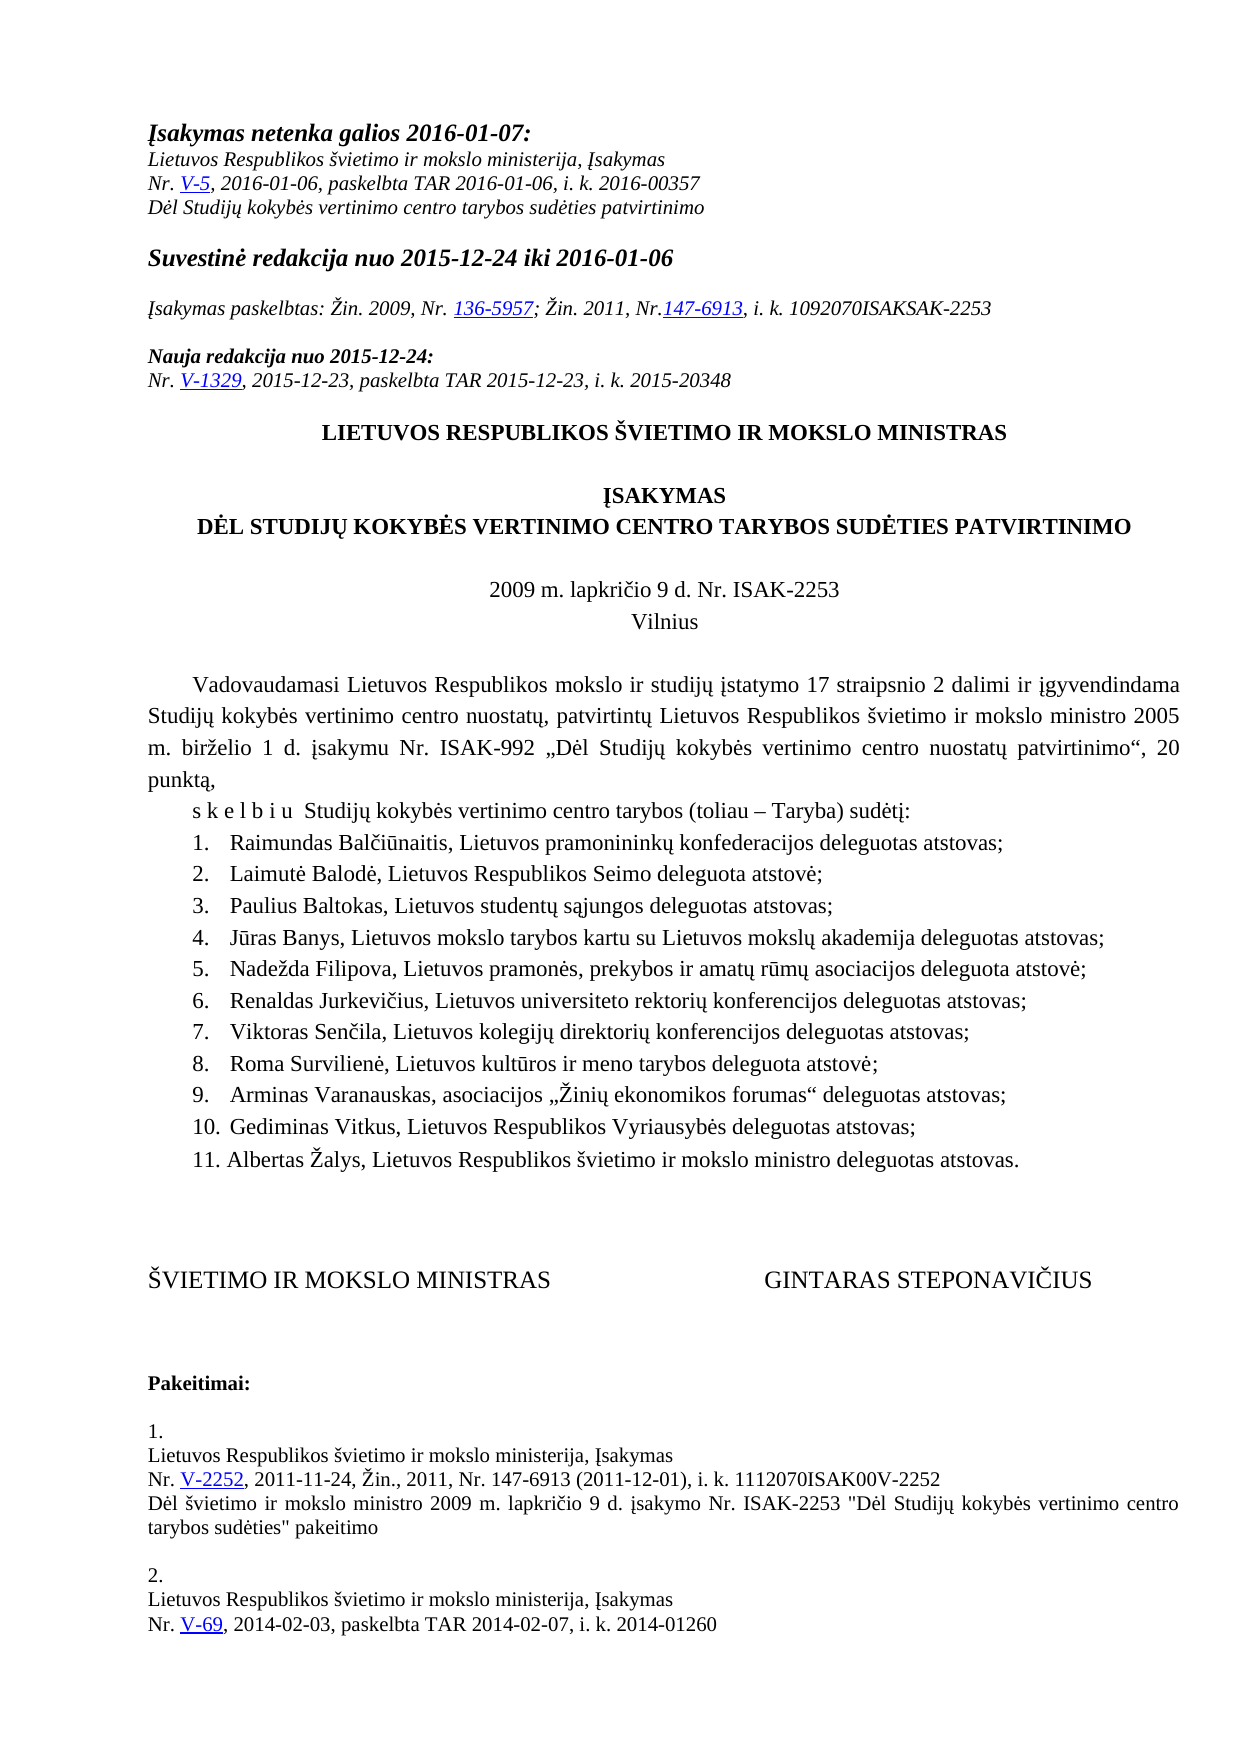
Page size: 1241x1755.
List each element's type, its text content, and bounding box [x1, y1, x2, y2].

text Dėl Studijų kokybės vertinimo centro tarybos sudėties patvirtinimo [148, 195, 1181, 219]
text 1. [148, 1419, 1181, 1443]
text 2009 m. lapkričio 9 d. Nr. ISAK-2253 [148, 576, 1181, 603]
text Lietuvos Respublikos švietimo ir mokslo ministerija, Įsakymas [148, 1587, 1181, 1611]
text 7. Viktoras Senčila, Lietuvos kolegijų direktorių konferencijos deleguotas atstovas; [192, 1018, 1181, 1044]
text Nr. V-5, 2016-01-06, paskelbta TAR 2016-01-06, i. k. 2016-00357 [148, 171, 1181, 195]
text 1. Raimundas Balčiūnaitis, Lietuvos pramonininkų konfederacijos deleguotas atstovas; [192, 829, 1181, 855]
text Vilnius [148, 608, 1181, 634]
text ĮSAKYMAS [148, 482, 1181, 508]
text Įsakymas paskelbtas: Žin. 2009, Nr. 136-5957; Žin. 2011, Nr.147-6913, i. k. 1092070ISAKSAK-2253 [148, 296, 1181, 320]
text 2. Laimutė Balodė, Lietuvos Respublikos Seimo deleguota atstovė; [192, 860, 1181, 887]
text Vadovaudamasi Lietuvos Respublikos mokslo ir studijų įstatymo 17 straipsnio 2 dalimi ir įgyvendindama Studijų kokybės vertinimo centro nuostatų, patvirtintų Lietuvos Respublikos švietimo ir mokslo ministro 2005 m. birželio 1 d. įsakymu Nr. ISAK-992 „Dėl Studijų kokybės vertinimo centro nuostatų patvirtinimo“, 20 punktą, [148, 671, 1181, 792]
text Pakeitimai: [148, 1371, 1181, 1395]
text 6. Renaldas Jurkevičius, Lietuvos universiteto rektorių konferencijos deleguotas atstovas; [192, 987, 1181, 1013]
text 11. Albertas Žalys, Lietuvos Respublikos švietimo ir mokslo ministro deleguotas atstovas. [148, 1144, 1181, 1173]
text Nauja redakcija nuo 2015-12-24: [148, 344, 1181, 368]
text Įsakymas netenka galios 2016-01-07: [148, 118, 1181, 147]
text Nr. V-1329, 2015-12-23, paskelbta TAR 2015-12-23, i. k. 2015-20348 [148, 368, 1181, 392]
text s k e l b i u Studijų kokybės vertinimo centro tarybos (toliau – Taryba) sudėtį: [148, 797, 1181, 824]
text 8. Roma Survilienė, Lietuvos kultūros ir meno tarybos deleguota atstovė; [192, 1050, 1181, 1076]
text LIETUVOS RESPUBLIKOS ŠVIETIMO IR MOKSLO MINISTRAS [148, 418, 1181, 445]
text 5. Nadežda Filipova, Lietuvos pramonės, prekybos ir amatų rūmų asociacijos deleguota atstovė; [192, 955, 1181, 981]
text Lietuvos Respublikos švietimo ir mokslo ministerija, Įsakymas [148, 1443, 1181, 1467]
text Suvestinė redakcija nuo 2015-12-24 iki 2016-01-06 [148, 243, 1181, 272]
text Švietimo ir mokslo ministras Gintaras Steponavičius [148, 1265, 1181, 1294]
text 3. Paulius Baltokas, Lietuvos studentų sąjungos deleguotas atstovas; [192, 892, 1181, 918]
text DĖL STUDIJŲ KOKYBĖS VERTINIMO CENTRO TARYBOS SUDĖTIES PATVIRTINIMO [148, 513, 1181, 539]
text Nr. V-69, 2014-02-03, paskelbta TAR 2014-02-07, i. k. 2014-01260 [148, 1611, 1181, 1636]
text Nr. V-2252, 2011-11-24, Žin., 2011, Nr. 147-6913 (2011-12-01), i. k. 1112070ISAK00V-2252 [148, 1467, 1181, 1491]
text 10. Gediminas Vitkus, Lietuvos Respublikos Vyriausybės deleguotas atstovas; [192, 1113, 1181, 1139]
text 4. Jūras Banys, Lietuvos mokslo tarybos kartu su Lietuvos mokslų akademija deleguotas atstovas; [192, 923, 1181, 950]
text 9. Arminas Varanauskas, asociacijos „Žinių ekonomikos forumas“ deleguotas atstovas; [192, 1081, 1181, 1108]
text 2. [148, 1563, 1181, 1587]
text Dėl švietimo ir mokslo ministro 2009 m. lapkričio 9 d. įsakymo Nr. ISAK-2253 "Dėl Studijų kokybės vertinimo centro tarybos sudėties" pakeitimo [148, 1491, 1181, 1539]
text Lietuvos Respublikos švietimo ir mokslo ministerija, Įsakymas [148, 147, 1181, 171]
